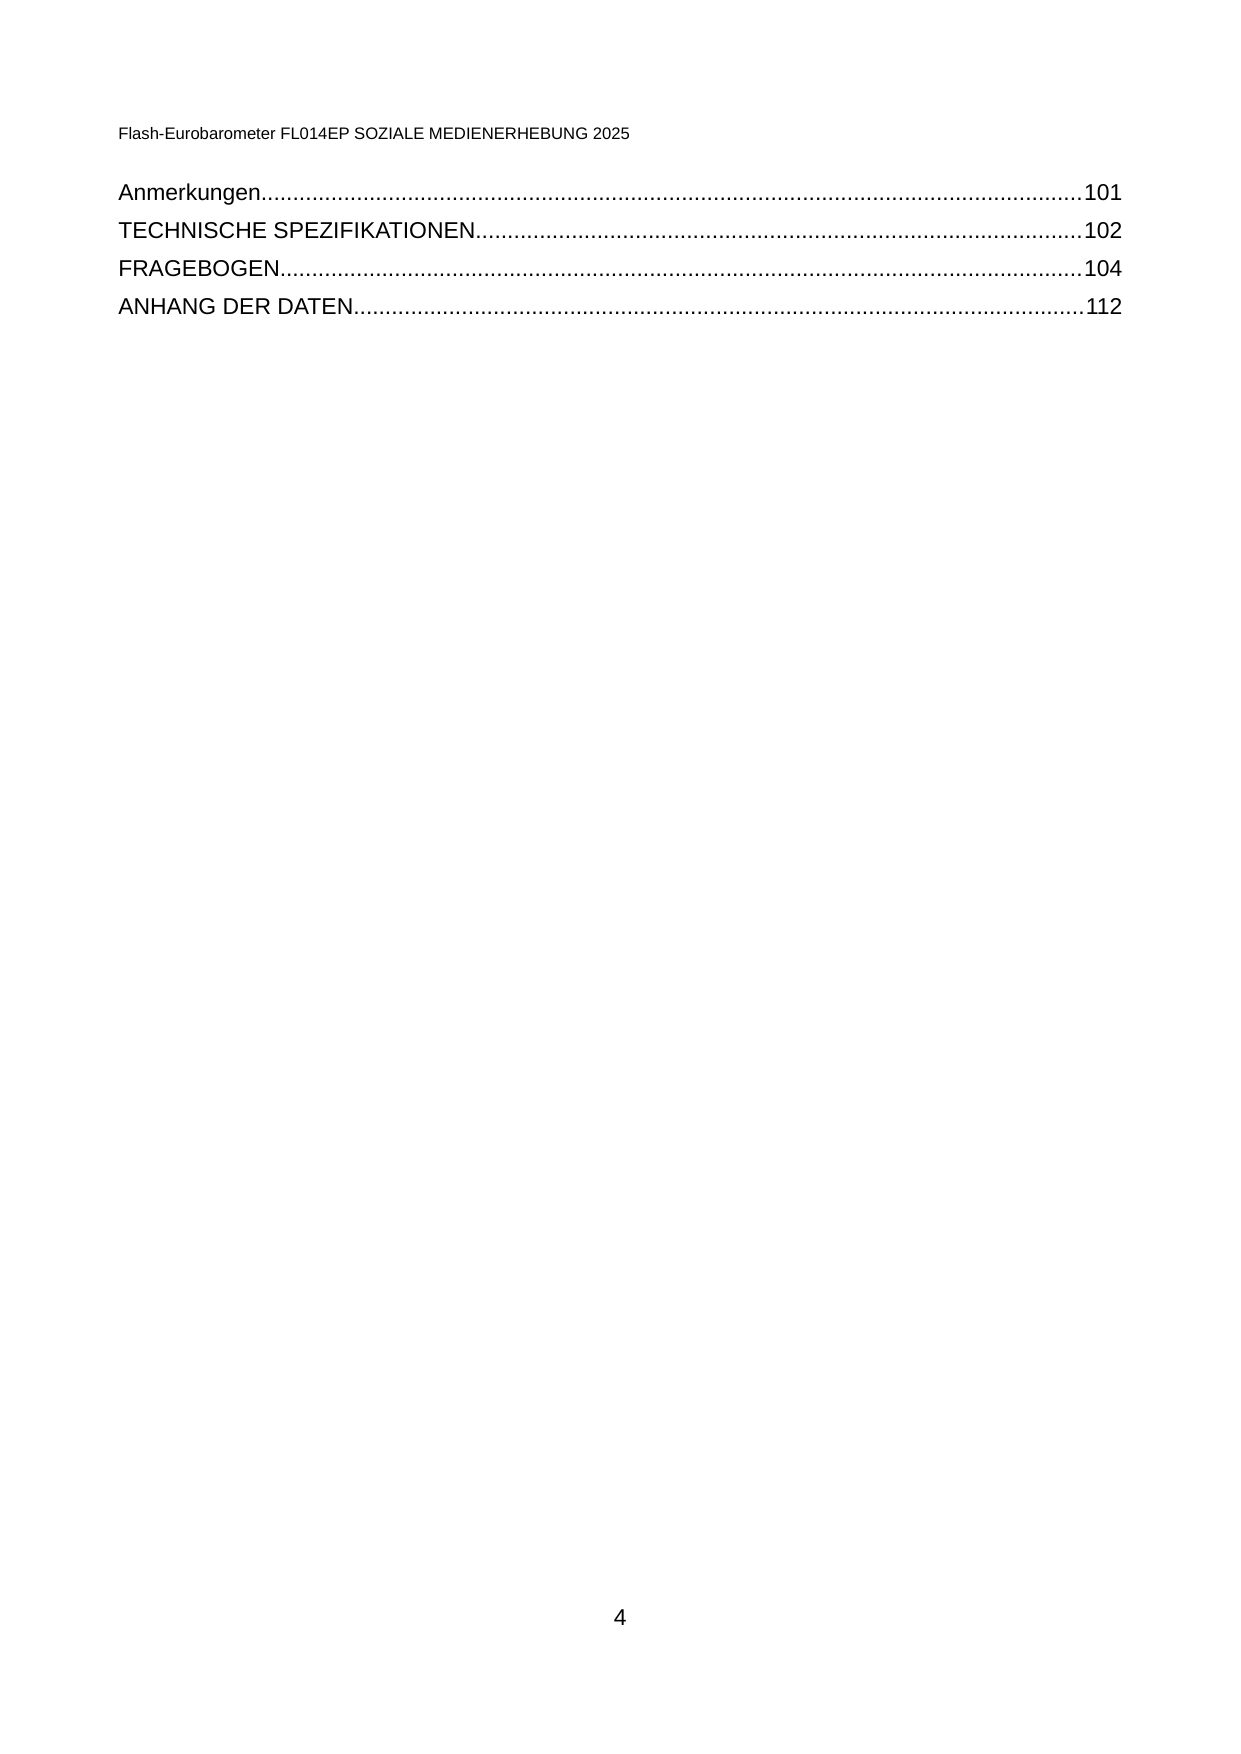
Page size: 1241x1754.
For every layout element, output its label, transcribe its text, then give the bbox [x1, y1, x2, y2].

text Anmerkungen 101 [118, 179, 1122, 205]
text TECHNISCHE SPEZIFIKATIONEN 102 [118, 217, 1122, 243]
text FRAGEBOGEN 104 [118, 255, 1122, 281]
text ANHANG DER DATEN 112 [118, 293, 1122, 320]
